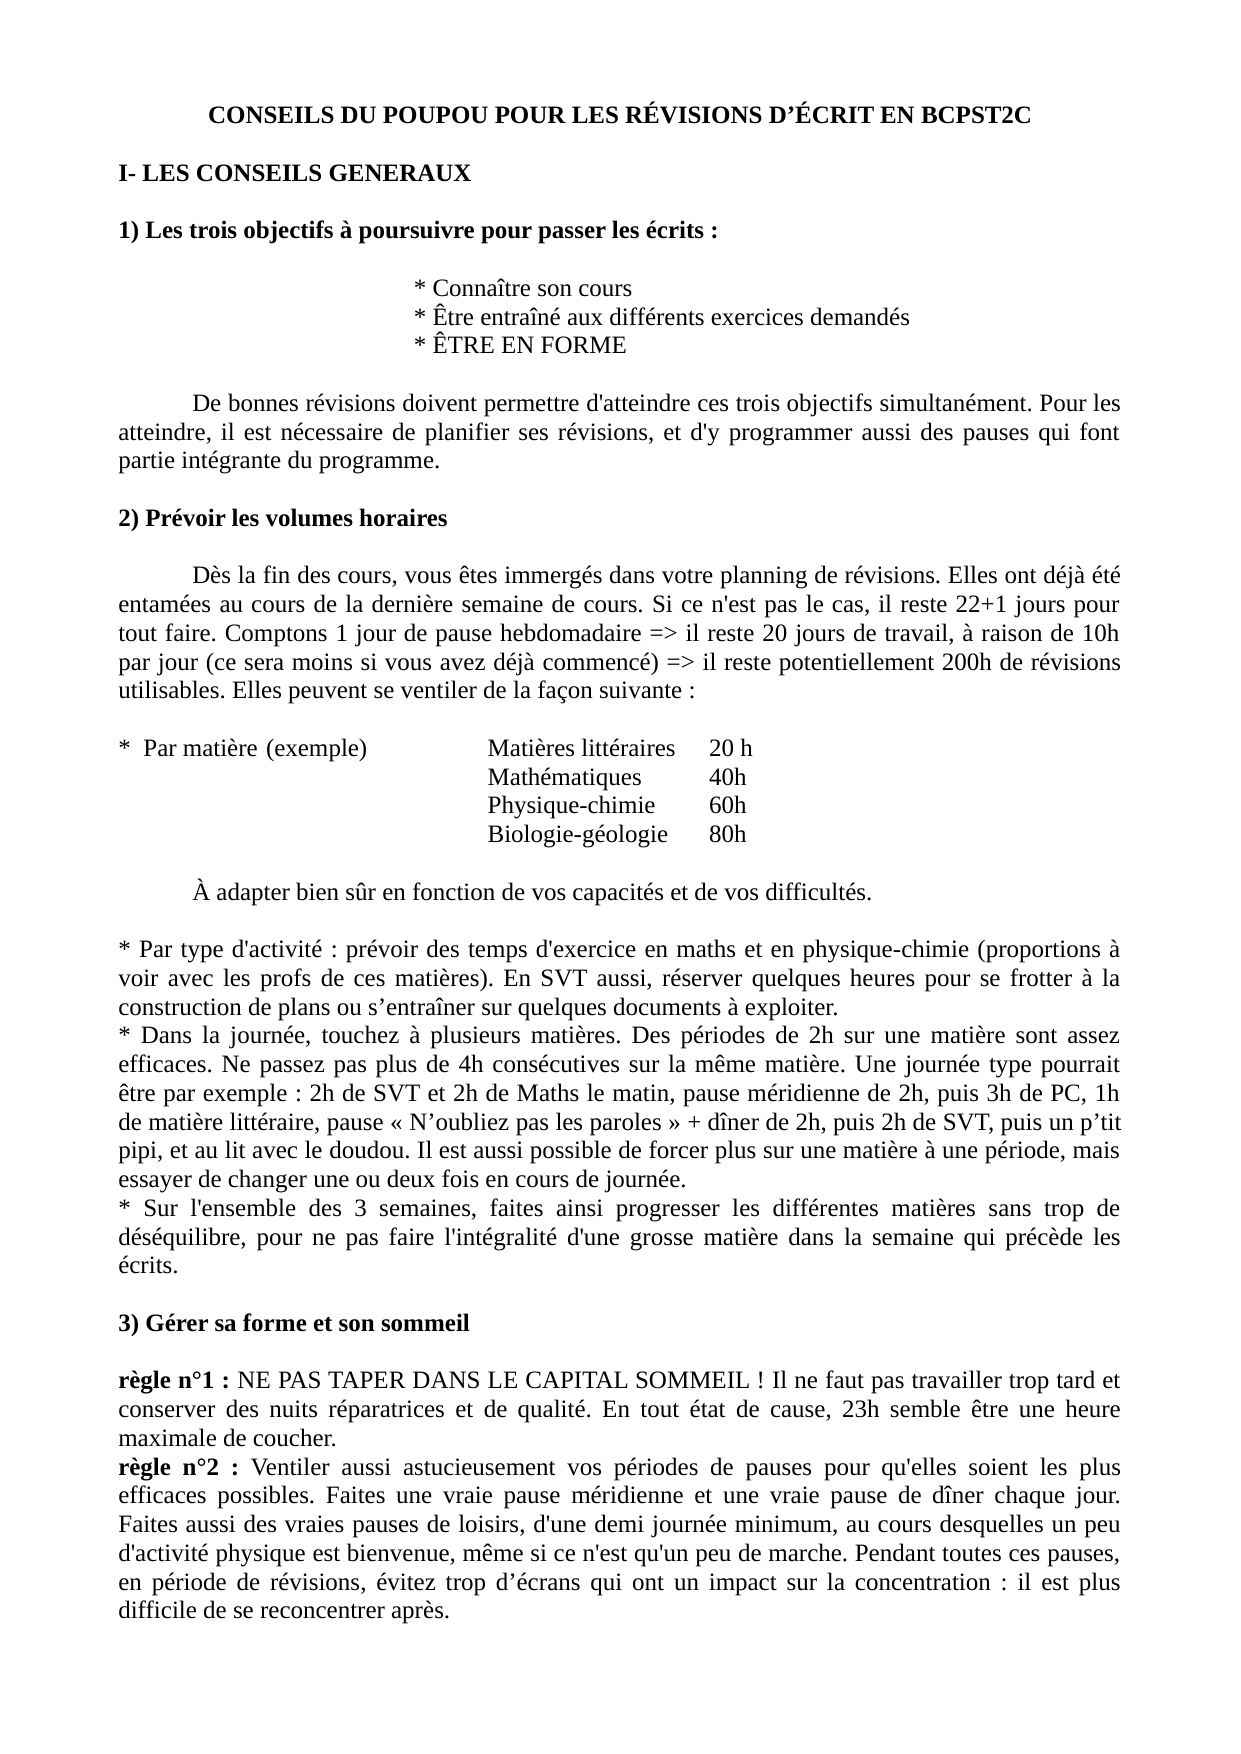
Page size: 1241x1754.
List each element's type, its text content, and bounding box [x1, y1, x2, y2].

text règle n°1 : NE PAS TAPER DANS LE CAPITAL SOMMEIL ! Il ne faut pas travailler trop tard et conserver des nuits réparatrices et de qualité. En tout état de cause, 23h semble être une heure maximale de coucher. [118, 1365, 1122, 1452]
text * Sur l'ensemble des 3 semaines, faites ainsi progresser les différentes matières sans trop de déséquilibre, pour ne pas faire l'intégralité d'une grosse matière dans la semaine qui précède les écrits. [118, 1193, 1122, 1279]
text De bonnes révisions doivent permettre d'atteindre ces trois objectifs simultanément. Pour les atteindre, il est nécessaire de planifier ses révisions, et d'y programmer aussi des pauses qui font partie intégrante du programme. [118, 388, 1122, 474]
text Dès la fin des cours, vous êtes immergés dans votre planning de révisions. Elles ont déjà été entamées au cours de la dernière semaine de cours. Si ce n'est pas le cas, il reste 22+1 jours pour tout faire. Comptons 1 jour de pause hebdomadaire => il reste 20 jours de travail, à raison de 10h par jour (ce sera moins si vous avez déjà commencé) => il reste potentiellement 200h de révisions utilisables. Elles peuvent se ventiler de la façon suivante : [118, 560, 1122, 704]
text Mathématiques 40h [118, 762, 1122, 790]
text I- LES CONSEILS GENERAUX [118, 158, 1122, 187]
text * Connaître son cours [118, 273, 1122, 302]
text À adapter bien sûr en fonction de vos capacités et de vos difficultés. [118, 877, 1122, 905]
text Biologie-géologie 80h [118, 819, 1122, 848]
text * Par type d'activité : prévoir des temps d'exercice en maths et en physique-chimie (proportions à voir avec les profs de ces matières). En SVT aussi, réserver quelques heures pour se frotter à la construction de plans ou s’entraîner sur quelques documents à exploiter. [118, 934, 1122, 1020]
text * Dans la journée, touchez à plusieurs matières. Des périodes de 2h sur une matière sont assez efficaces. Ne passez pas plus de 4h consécutives sur la même matière. Une journée type pourrait être par exemple : 2h de SVT et 2h de Maths le matin, pause méridienne de 2h, puis 3h de PC, 1h de matière littéraire, pause « N’oubliez pas les paroles » + dîner de 2h, puis 2h de SVT, puis un p’tit pipi, et au lit avec le doudou. Il est aussi possible de forcer plus sur une matière à une période, mais essayer de changer une ou deux fois en cours de journée. [118, 1020, 1122, 1193]
text 1) Les trois objectifs à poursuivre pour passer les écrits : [118, 215, 1122, 244]
text * Par matière (exemple) Matières littéraires 20 h [118, 733, 1122, 762]
text * Être entraîné aux différents exercices demandés [118, 302, 1122, 330]
text CONSEILS DU POUPOU POUR LES RÉVISIONS D’ÉCRIT EN BCPST2C [118, 100, 1122, 129]
text 2) Prévoir les volumes horaires [118, 503, 1122, 532]
text règle n°2 : Ventiler aussi astucieusement vos périodes de pauses pour qu'elles soient les plus efficaces possibles. Faites une vraie pause méridienne et une vraie pause de dîner chaque jour. Faites aussi des vraies pauses de loisirs, d'une demi journée minimum, au cours desquelles un peu d'activité physique est bienvenue, même si ce n'est qu'un peu de marche. Pendant toutes ces pauses, en période de révisions, évitez trop d’écrans qui ont un impact sur la concentration : il est plus difficile de se reconcentrer après. [118, 1452, 1122, 1624]
text Physique-chimie 60h [118, 790, 1122, 819]
text 3) Gérer sa forme et son sommeil [118, 1308, 1122, 1337]
text * ÊTRE EN FORME [118, 330, 1122, 359]
